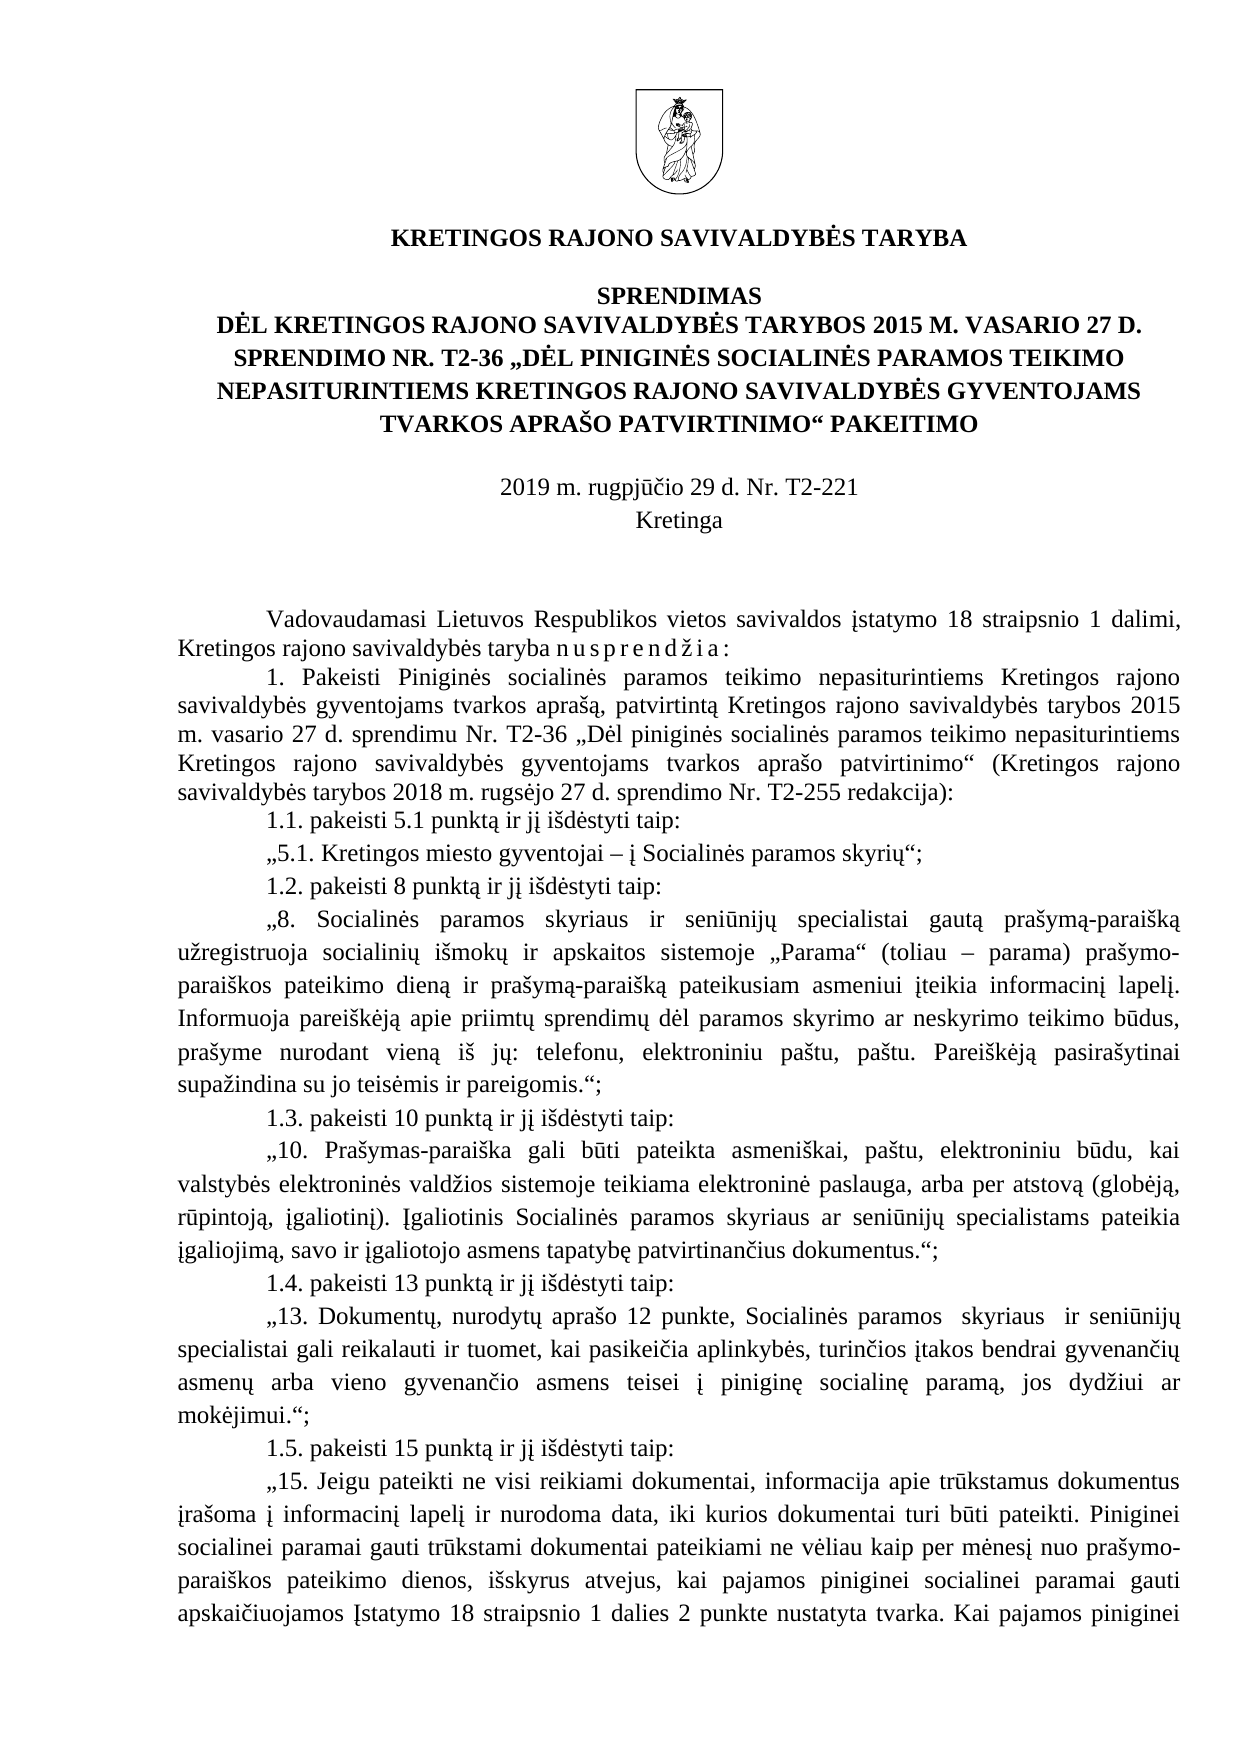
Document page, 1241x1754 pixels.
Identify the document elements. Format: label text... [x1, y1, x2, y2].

text „8. Socialinės paramos skyriaus ir seniūnijų specialistai gautą prašymą-paraišką užregistruoja socialinių išmokų ir apskaitos sistemoje „Parama“ (toliau – parama) prašymo-paraiškos pateikimo dieną ir prašymą-paraišką pateikusiam asmeniui įteikia informacinį lapelį. Informuoja pareiškėją apie priimtų sprendimų dėl paramos skyrimo ar neskyrimo teikimo būdus, prašyme nurodant vieną iš jų: telefonu, elektroniniu paštu, paštu. Pareiškėją pasirašytinai supažindina su jo teisėmis ir pareigomis.“; [177, 904, 1181, 1098]
text 1.4. pakeisti 13 punktą ir jį išdėstyti taip: [177, 1268, 1181, 1296]
text „10. Prašymas-paraiška gali būti pateikta asmeniškai, paštu, elektroniniu būdu, kai valstybės elektroninės valdžios sistemoje teikiama elektroninė paslauga, arba per atstovą (globėją, rūpintoją, įgaliotinį). Įgaliotinis Socialinės paramos skyriaus ar seniūnijų specialistams pateikia įgaliojimą, savo ir įgaliotojo asmens tapatybę patvirtinančius dokumentus.“; [177, 1136, 1181, 1263]
text 2019 m. rugpjūčio 29 d. Nr. T2-221 [177, 472, 1181, 501]
text SPRENDIMAS [177, 281, 1181, 310]
text 1.1. pakeisti 5.1 punktą ir jį išdėstyti taip: [177, 805, 1181, 834]
text 1. Pakeisti Piniginės socialinės paramos teikimo nepasiturintiems Kretingos rajono savivaldybės gyventojams tvarkos aprašą, patvirtintą Kretingos rajono savivaldybės tarybos 2015 m. vasario 27 d. sprendimu Nr. T2-36 „Dėl piniginės socialinės paramos teikimo nepasiturintiems Kretingos rajono savivaldybės gyventojams tvarkos aprašo patvirtinimo“ (Kretingos rajono savivaldybės tarybos 2018 m. rugsėjo 27 d. sprendimo Nr. T2-255 redakcija): [177, 662, 1181, 805]
text 1.5. pakeisti 15 punktą ir jį išdėstyti taip: [177, 1433, 1181, 1462]
text „15. Jeigu pateikti ne visi reikiami dokumentai, informacija apie trūkstamus dokumentus įrašoma į informacinį lapelį ir nurodoma data, iki kurios dokumentai turi būti pateikti. Piniginei socialinei paramai gauti trūkstami dokumentai pateikiami ne vėliau kaip per mėnesį nuo prašymo-paraiškos pateikimo dienos, išskyrus atvejus, kai pajamos piniginei socialinei paramai gauti apskaičiuojamos Įstatymo 18 straipsnio 1 dalies 2 punkte nustatyta tvarka. Kai pajamos piniginei [177, 1466, 1181, 1627]
text 1.2. pakeisti 8 punktą ir jį išdėstyti taip: [177, 871, 1181, 900]
text „5.1. Kretingos miesto gyventojai – į Socialinės paramos skyrių“; [177, 838, 1181, 867]
text 1.3. pakeisti 10 punktą ir jį išdėstyti taip: [177, 1103, 1181, 1131]
text „13. Dokumentų, nurodytų aprašo 12 punkte, Socialinės paramos skyriaus ir seniūnijų specialistai gali reikalauti ir tuomet, kai pasikeičia aplinkybės, turinčios įtakos bendrai gyvenančių asmenų arba vieno gyvenančio asmens teisei į piniginę socialinę paramą, jos dydžiui ar mokėjimui.“; [177, 1301, 1181, 1428]
text Vadovaudamasi Lietuvos Respublikos vietos savivaldos įstatymo 18 straipsnio 1 dalimi, Kretingos rajono savivaldybės taryba nusprendžia: [177, 604, 1181, 662]
text Kretinga [177, 505, 1181, 534]
text DĖL KRETINGOS RAJONO SAVIVALDYBĖS TARYBOS 2015 M. VASARIO 27 D. SPRENDIMO NR. T2-36 „DĖL PINIGINĖS SOCIALINĖS PARAMOS TEIKIMO NEPASITURINTIEMS KRETINGOS RAJONO SAVIVALDYBĖS GYVENTOJAMS TVARKOS APRAŠO PATVIRTINIMO“ PAKEITIMO [177, 310, 1181, 438]
text KRETINGOS RAJONO SAVIVALDYBĖS TARYBA [177, 223, 1181, 252]
